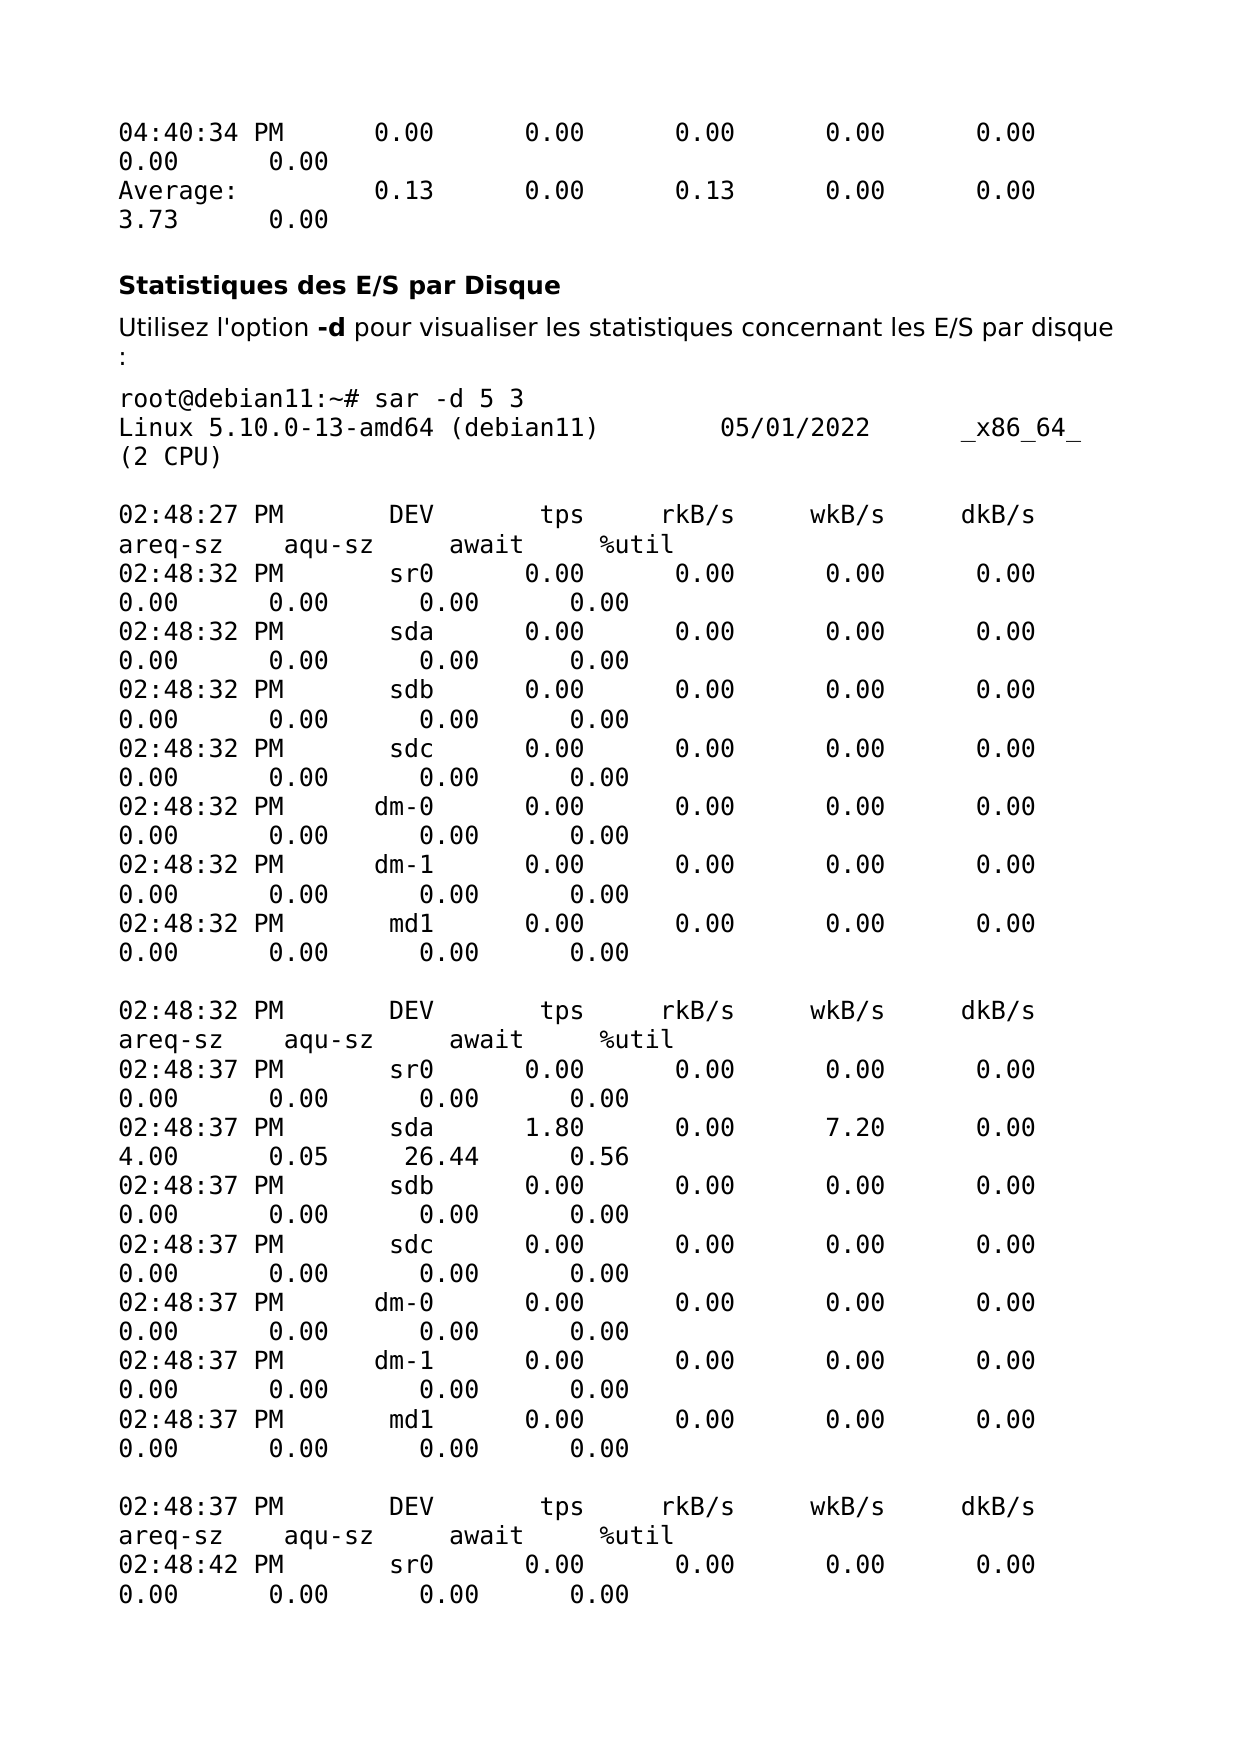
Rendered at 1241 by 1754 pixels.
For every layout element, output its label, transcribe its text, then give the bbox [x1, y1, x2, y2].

text root@debian11:~# sar -d 5 3 Linux 5.10.0-13-amd64 (debian11) 05/01/2022 _x86_64_ (2 CPU) 02:48:27 PM DEV tps rkB/s wkB/s dkB/s areq-sz aqu-sz await %util 02:48:32 PM sr0 0.00 0.00 0.00 0.00 0.00 0.00 0.00 0.00 02:48:32 PM sda 0.00 0.00 0.00 0.00 0.00 0.00 0.00 0.00 02:48:32 PM sdb 0.00 0.00 0.00 0.00 0.00 0.00 0.00 0.00 02:48:32 PM sdc 0.00 0.00 0.00 0.00 0.00 0.00 0.00 0.00 02:48:32 PM dm-0 0.00 0.00 0.00 0.00 0.00 0.00 0.00 0.00 02:48:32 PM dm-1 0.00 0.00 0.00 0.00 0.00 0.00 0.00 0.00 02:48:32 PM md1 0.00 0.00 0.00 0.00 0.00 0.00 0.00 0.00 02:48:32 PM DEV tps rkB/s wkB/s dkB/s areq-sz aqu-sz await %util 02:48:37 PM sr0 0.00 0.00 0.00 0.00 0.00 0.00 0.00 0.00 02:48:37 PM sda 1.80 0.00 7.20 0.00 4.00 0.05 26.44 0.56 02:48:37 PM sdb 0.00 0.00 0.00 0.00 0.00 0.00 0.00 0.00 02:48:37 PM sdc 0.00 0.00 0.00 0.00 0.00 0.00 0.00 0.00 02:48:37 PM dm-0 0.00 0.00 0.00 0.00 0.00 0.00 0.00 0.00 02:48:37 PM dm-1 0.00 0.00 0.00 0.00 0.00 0.00 0.00 0.00 02:48:37 PM md1 0.00 0.00 0.00 0.00 0.00 0.00 0.00 0.00 02:48:37 PM DEV tps rkB/s wkB/s dkB/s areq-sz aqu-sz await %util 02:48:42 PM sr0 0.00 0.00 0.00 0.00 0.00 0.00 0.00 0.00 [118, 384, 1122, 1609]
subtitle Statistiques des E/S par Disque [118, 272, 1122, 301]
text Utilisez l'option -d pour visualiser les statistiques concernant les E/S par disque : [118, 313, 1122, 372]
text 04:40:34 PM 0.00 0.00 0.00 0.00 0.00 0.00 0.00 Average: 0.13 0.00 0.13 0.00 0.00 3.73 0.00 [118, 118, 1122, 235]
